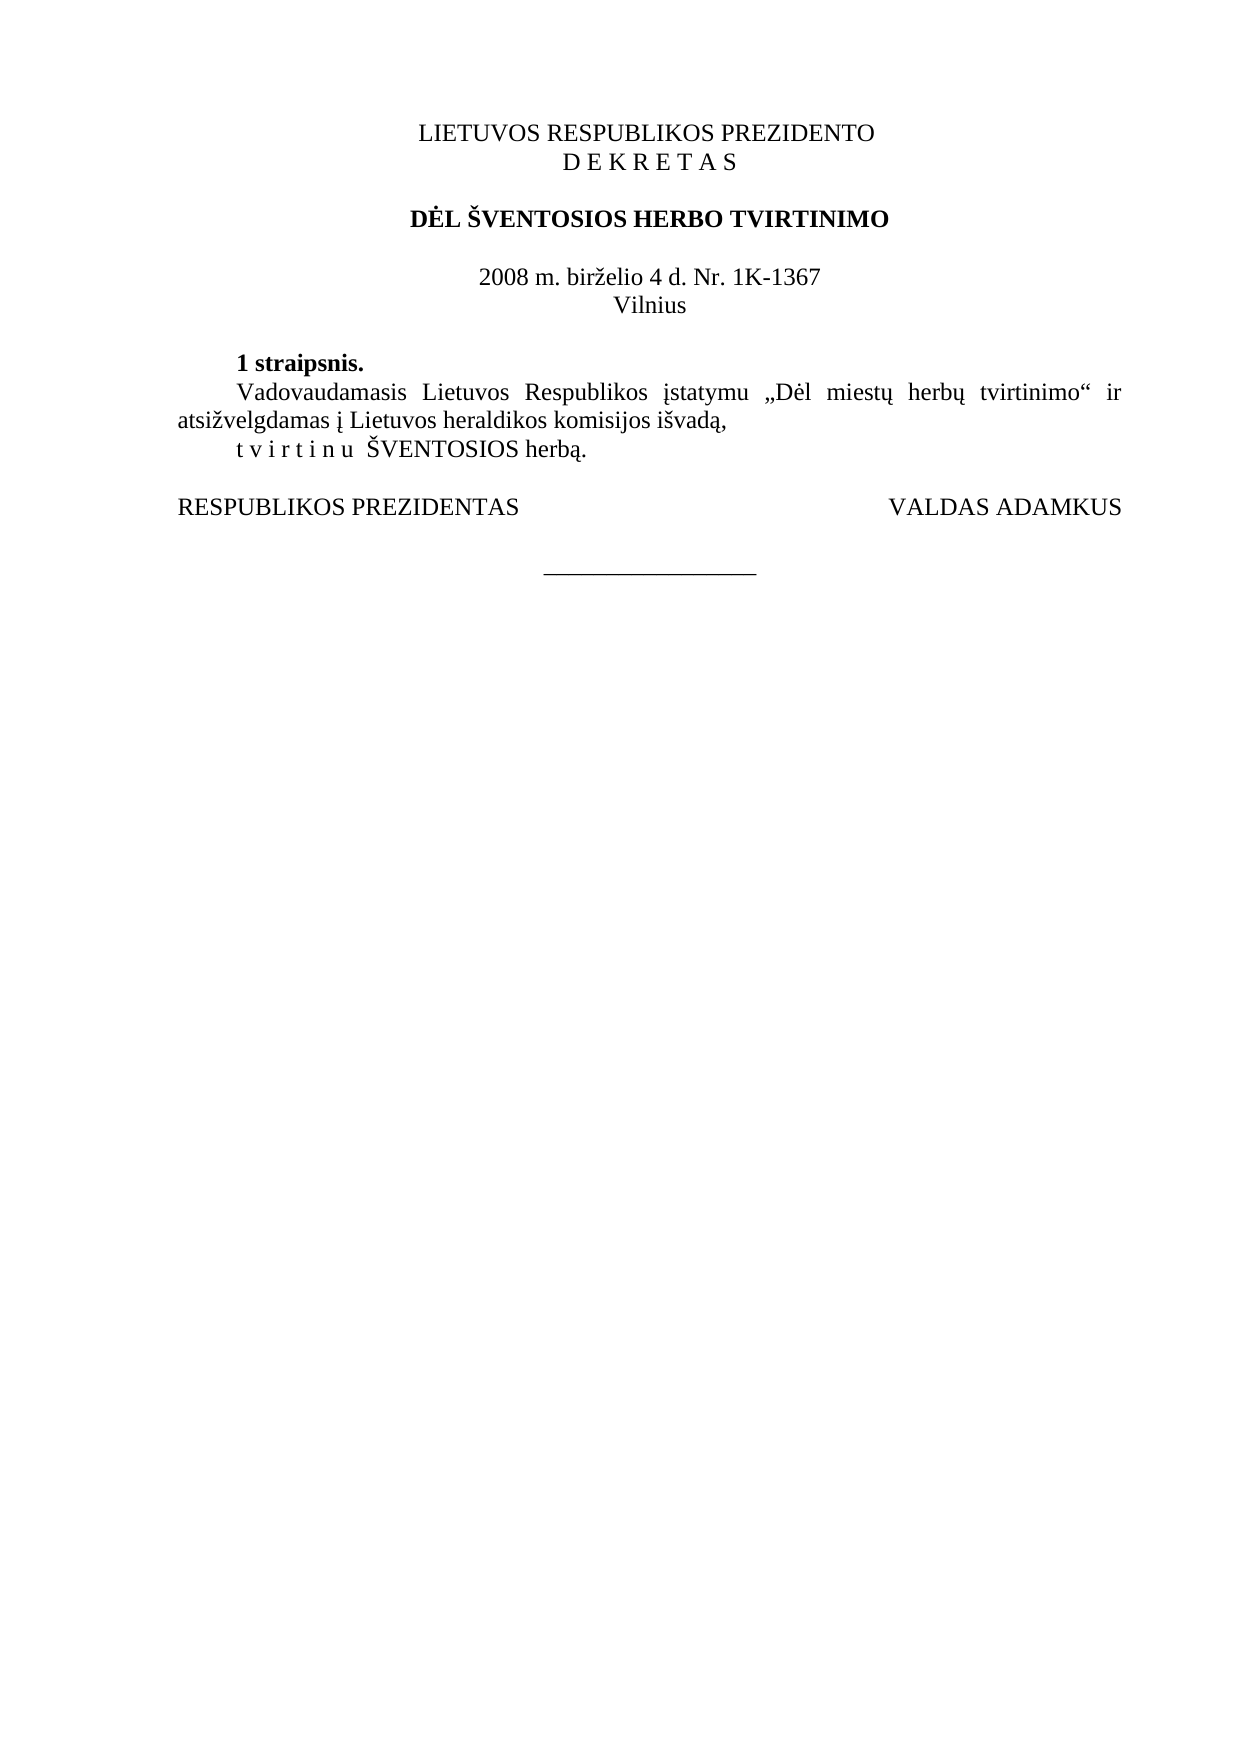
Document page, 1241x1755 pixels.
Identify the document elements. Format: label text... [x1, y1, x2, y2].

text _________________ [177, 549, 1122, 578]
text tvirtinu ŠVENTOSIOS herbą. [177, 434, 1122, 463]
text Vilnius [177, 291, 1122, 319]
text LIETUVOS RESPUBLIKOS PREZIDENTO [177, 118, 1122, 147]
text DEKRETAS [177, 147, 1122, 176]
text RESPUBLIKOS PREZIDENTAS VALDAS ADAMKUS [177, 492, 1122, 521]
text DĖL ŠVENTOSIOS HERBO TVIRTINIMO [177, 204, 1122, 233]
text 2008 m. birželio 4 d. Nr. 1K-1367 [177, 262, 1122, 291]
text Vadovaudamasis Lietuvos Respublikos įstatymu „Dėl miestų herbų tvirtinimo“ ir atsižvelgdamas į Lietuvos heraldikos komisijos išvadą, [177, 377, 1122, 434]
text 1 straipsnis. [177, 348, 1122, 377]
